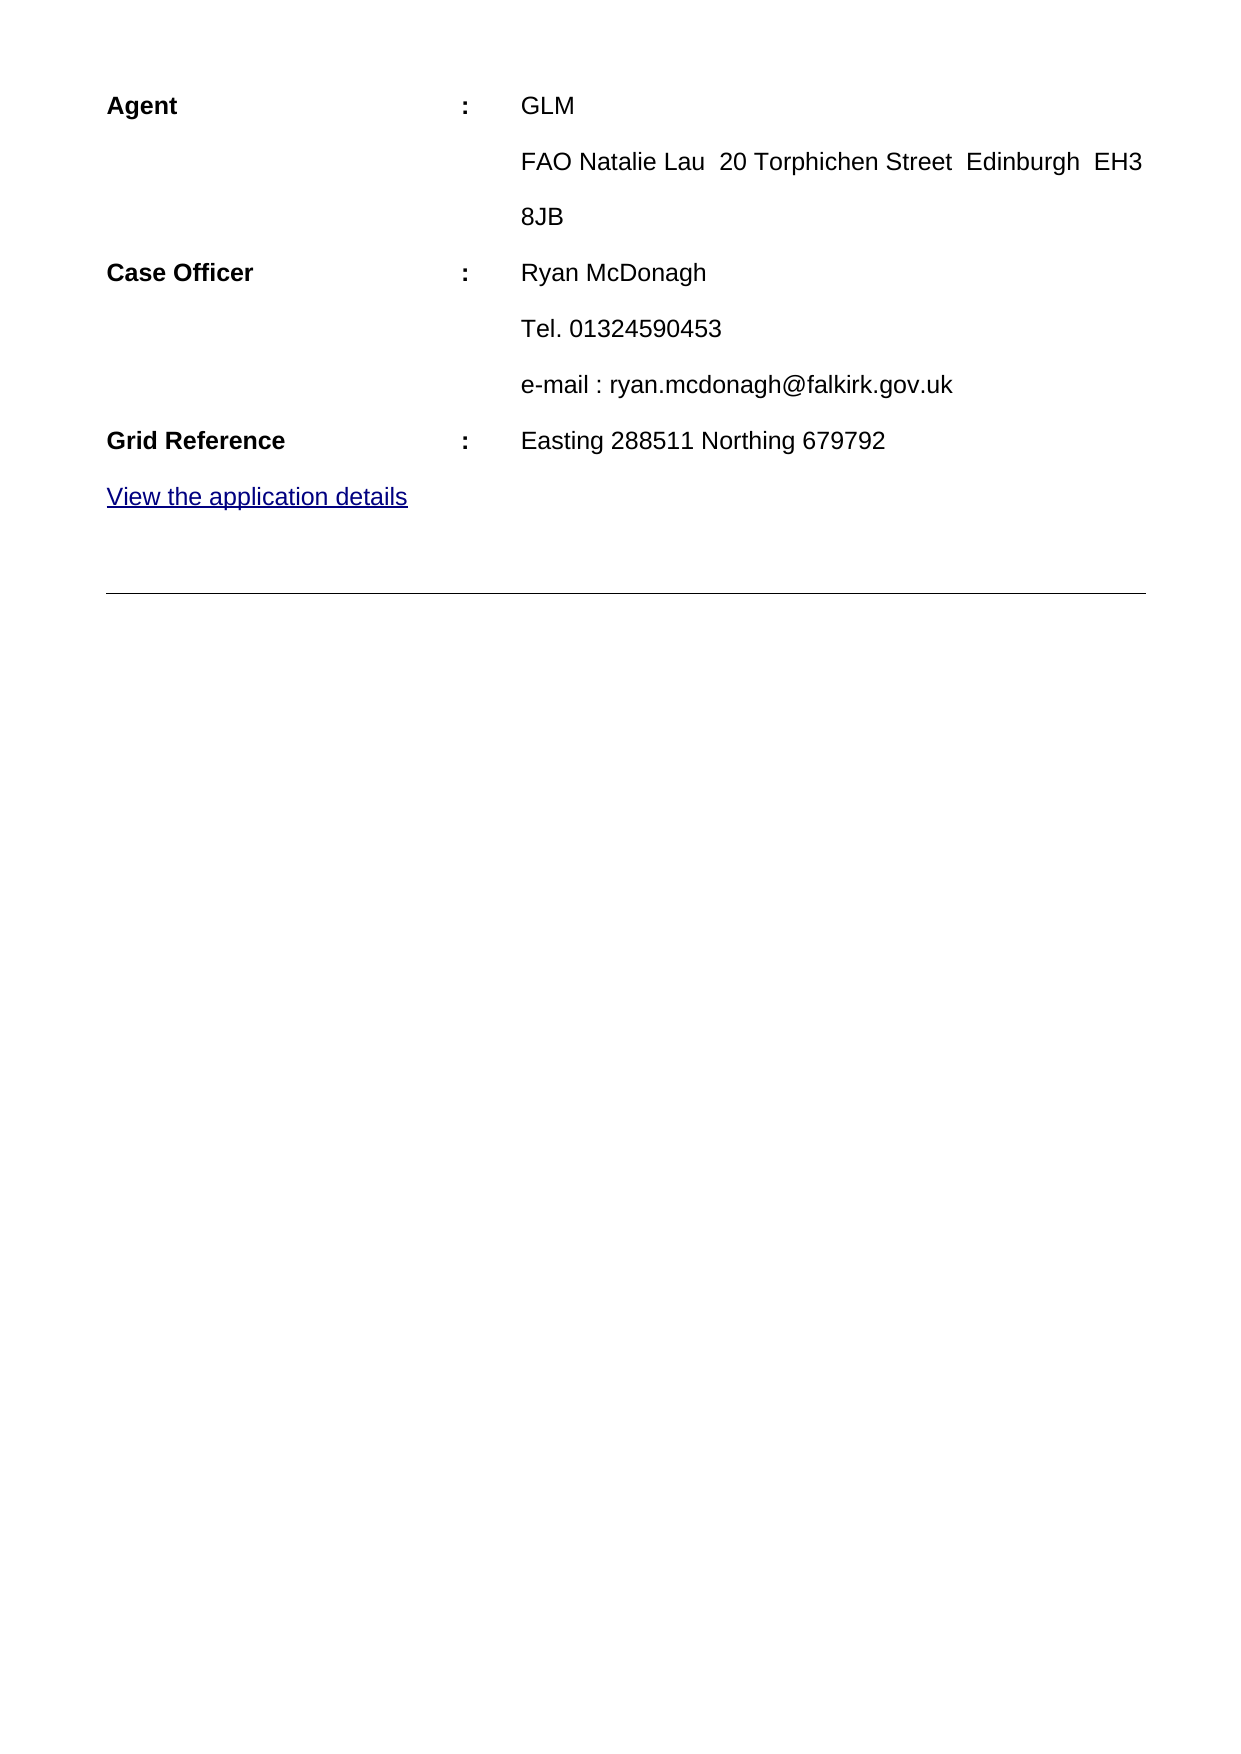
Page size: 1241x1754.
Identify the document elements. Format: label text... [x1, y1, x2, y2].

text FAO Natalie Lau 20 Torphichen Street Edinburgh EH3 [106, 146, 1146, 175]
text e-mail : ryan.mcdonagh@falkirk.gov.uk [106, 370, 1146, 398]
text Agent : GLM [106, 91, 1146, 119]
text View the application details [106, 481, 1146, 510]
text Case Officer : Ryan McDonagh [106, 258, 1146, 287]
text 8JB [106, 202, 1146, 231]
text Grid Reference : Easting 288511 Northing 679792 [106, 426, 1146, 454]
text Tel. 01324590453 [106, 314, 1146, 343]
